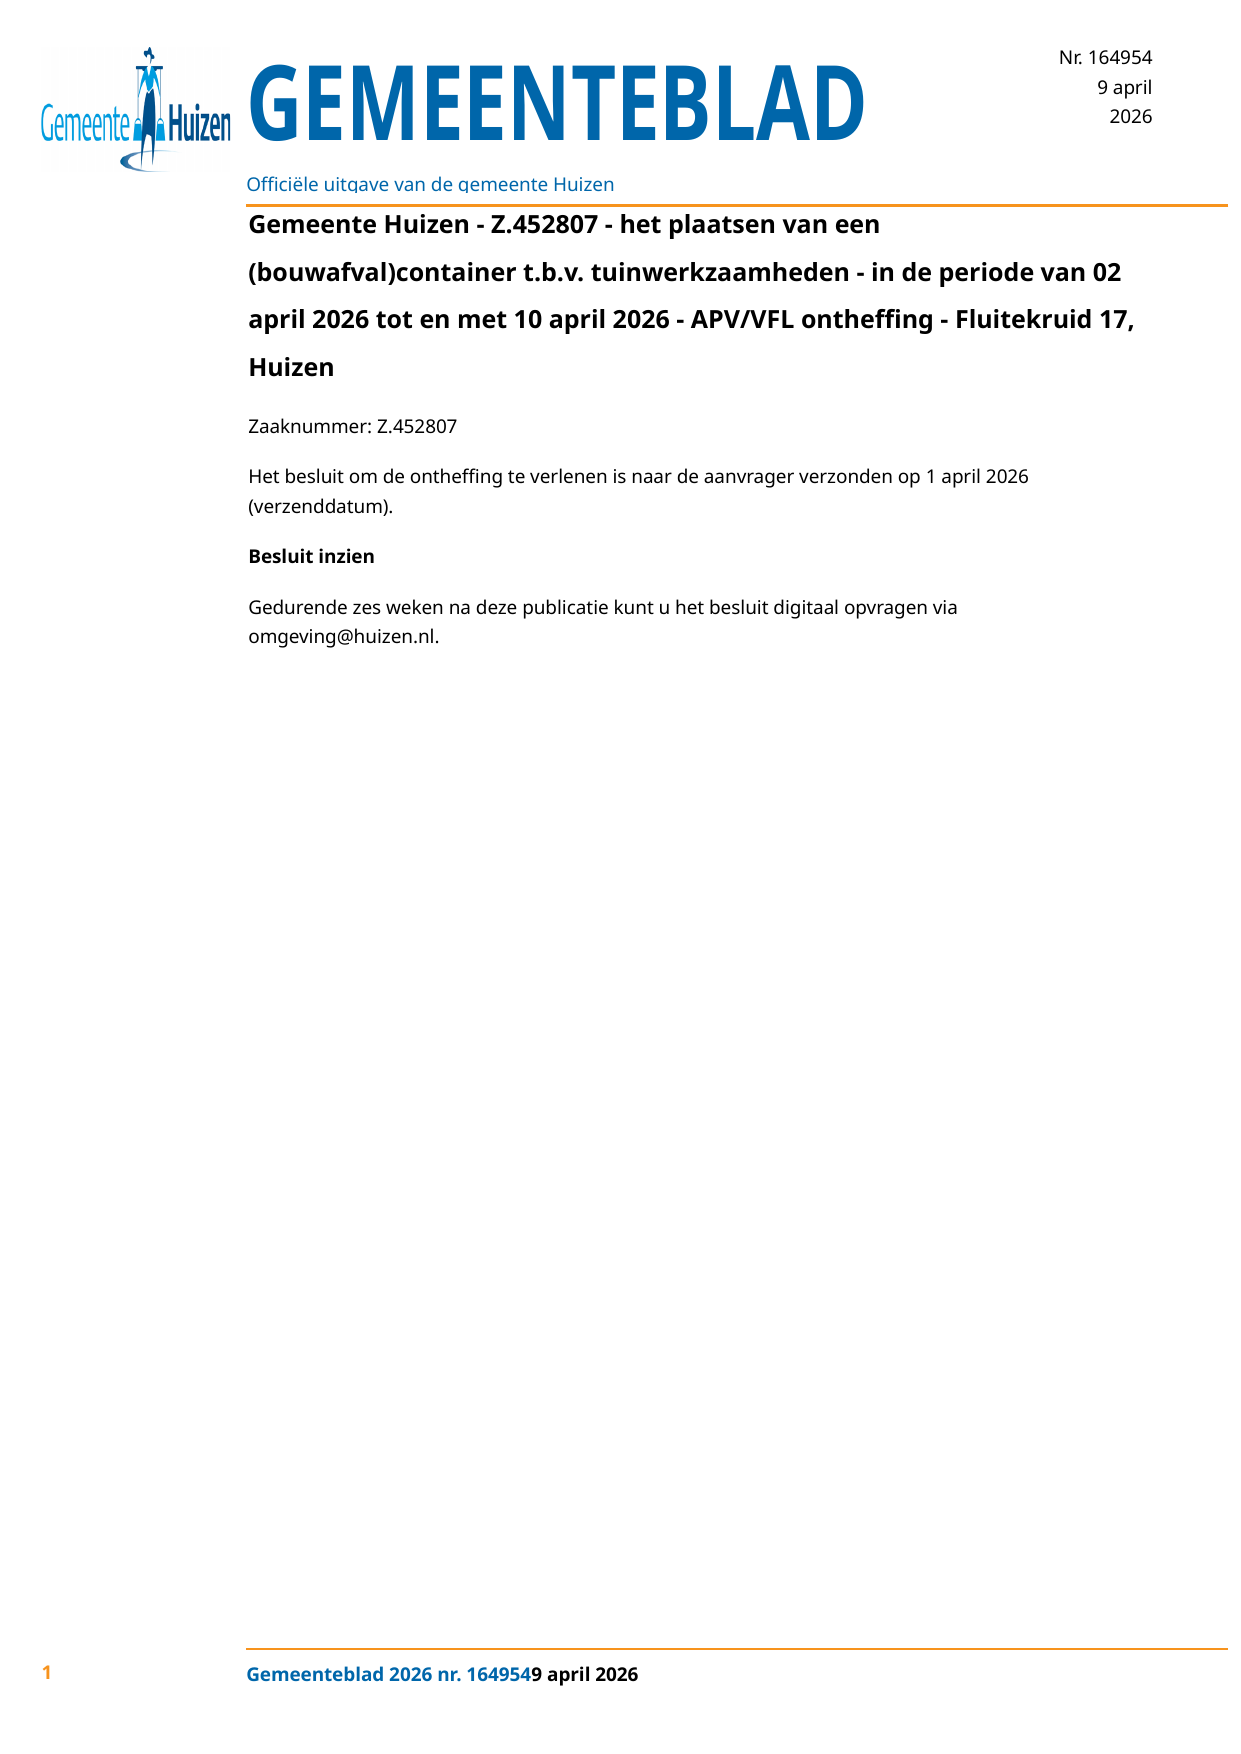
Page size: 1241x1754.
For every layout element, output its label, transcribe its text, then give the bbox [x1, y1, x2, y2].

text Het besluit om de ontheffing te verlenen is naar de aanvrager verzonden op 1 april 2026 (verzenddatum). [248, 463, 1152, 519]
text Zaaknummer: Z.452807 [248, 413, 1152, 439]
text Gemeente Huizen - Z.452807 - het plaatsen van een (bouwafval)container t.b.v. tuinwerkzaamheden - in de periode van 02 april 2026 tot en met 10 april 2026 - APV/VFL ontheffing - Fluitekruid 17, Huizen [248, 207, 1152, 384]
text Gedurende zes weken na deze publicatie kunt u het besluit digitaal opvragen via omgeving@huizen.nl. [248, 594, 1152, 649]
text Besluit inzien [248, 543, 1152, 569]
picture [41, 47, 231, 172]
